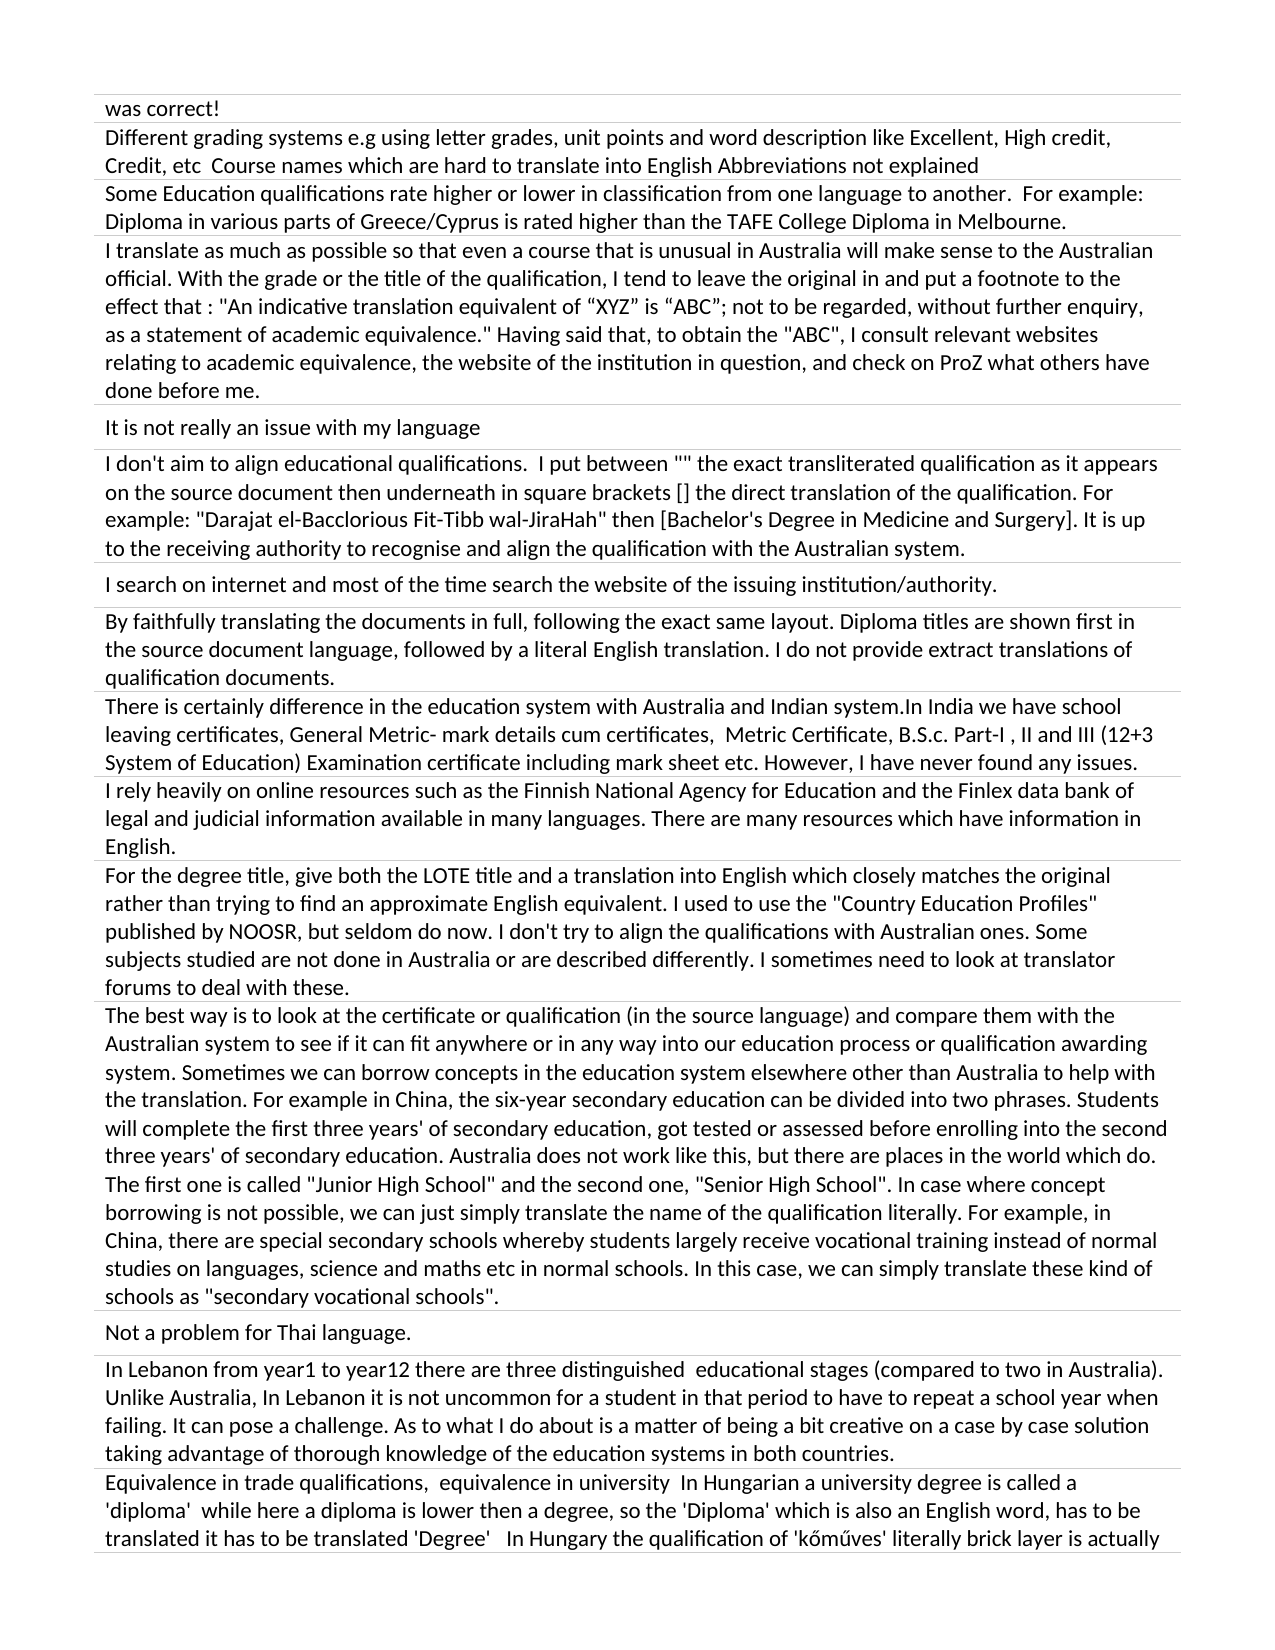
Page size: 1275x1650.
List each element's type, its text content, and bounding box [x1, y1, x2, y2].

table_cell It is not really an issue with my language [94, 405, 1181, 449]
table_cell There is certainly difference in the education system with Australia and Indian system.In India we have school leaving certificates, General Metric- mark details cum certificates, Metric Certificate, B.S.c. Part-I , II and III (12+3 System of Education) Examination certificate including mark sheet etc. However, I have never found any issues. [94, 692, 1181, 776]
table_cell By faithfully translating the documents in full, following the exact same layout. Diploma titles are shown first in the source document language, followed by a literal English translation. I do not provide extract translations of qualification documents. [94, 608, 1181, 691]
table_cell was correct! [94, 95, 1181, 122]
table_cell Different grading systems e.g using letter grades, unit points and word description like Excellent, High credit, Credit, etc Course names which are hard to translate into English Abbreviations not explained [94, 123, 1181, 179]
table_cell Some Education qualifications rate higher or lower in classification from one language to another. For example: Diploma in various parts of Greece/Cyprus is rated higher than the TAFE College Diploma in Melbourne. [94, 180, 1181, 235]
table_cell In Lebanon from year1 to year12 there are three distinguished educational stages (compared to two in Australia). Unlike Australia, In Lebanon it is not uncommon for a student in that period to have to repeat a school year when failing. It can pose a challenge. As to what I do about is a matter of being a bit creative on a case by case solution taking advantage of thorough knowledge of the education systems in both countries. [94, 1356, 1181, 1467]
table_cell Not a problem for Thai language. [94, 1311, 1181, 1355]
table_cell I translate as much as possible so that even a course that is unusual in Australia will make sense to the Australian official. With the grade or the title of the qualification, I tend to leave the original in and put a footnote to the effect that : "An indicative translation equivalent of “XYZ” is “ABC”; not to be regarded, without further enquiry, as a statement of academic equivalence." Having said that, to obtain the "ABC", I consult relevant websites relating to academic equivalence, the website of the institution in question, and check on ProZ what others have done before me. [94, 236, 1181, 404]
table_cell I search on internet and most of the time search the website of the issuing institution/authority. [94, 563, 1181, 607]
table_cell The best way is to look at the certificate or qualification (in the source language) and compare them with the Australian system to see if it can fit anywhere or in any way into our education process or qualification awarding system. Sometimes we can borrow concepts in the education system elsewhere other than Australia to help with the translation. For example in China, the six-year secondary education can be divided into two phrases. Students will complete the first three years' of secondary education, got tested or assessed before enrolling into the second three years' of secondary education. Australia does not work like this, but there are places in the world which do. The first one is called "Junior High School" and the second one, "Senior High School". In case where concept borrowing is not possible, we can just simply translate the name of the qualification literally. For example, in China, there are special secondary schools whereby students largely receive vocational training instead of normal studies on languages, science and maths etc in normal schools. In this case, we can simply translate these kind of schools as "secondary vocational schools". [94, 1002, 1181, 1310]
table_cell Equivalence in trade qualifications, equivalence in university In Hungarian a university degree is called a 'diploma' while here a diploma is lower then a degree, so the 'Diploma' which is also an English word, has to be translated it has to be translated 'Degree' In Hungary the qualification of 'kőműves' literally brick layer is actually [94, 1469, 1181, 1552]
table_cell I don't aim to align educational qualifications. I put between "" the exact transliterated qualification as it appears on the source document then underneath in square brackets [] the direct translation of the qualification. For example: "Darajat el-Bacclorious Fit-Tibb wal-JiraHah" then [Bachelor's Degree in Medicine and Surgery]. It is up to the receiving authority to recognise and align the qualification with the Australian system. [94, 450, 1181, 562]
table_cell I rely heavily on online resources such as the Finnish National Agency for Education and the Finlex data bank of legal and judicial information available in many languages. There are many resources which have information in English. [94, 777, 1181, 860]
table_cell For the degree title, give both the LOTE title and a translation into English which closely matches the original rather than trying to find an approximate English equivalent. I used to use the "Country Education Profiles" published by NOOSR, but seldom do now. I don't try to align the qualifications with Australian ones. Some subjects studied are not done in Australia or are described differently. I sometimes need to look at translator forums to deal with these. [94, 861, 1181, 1001]
